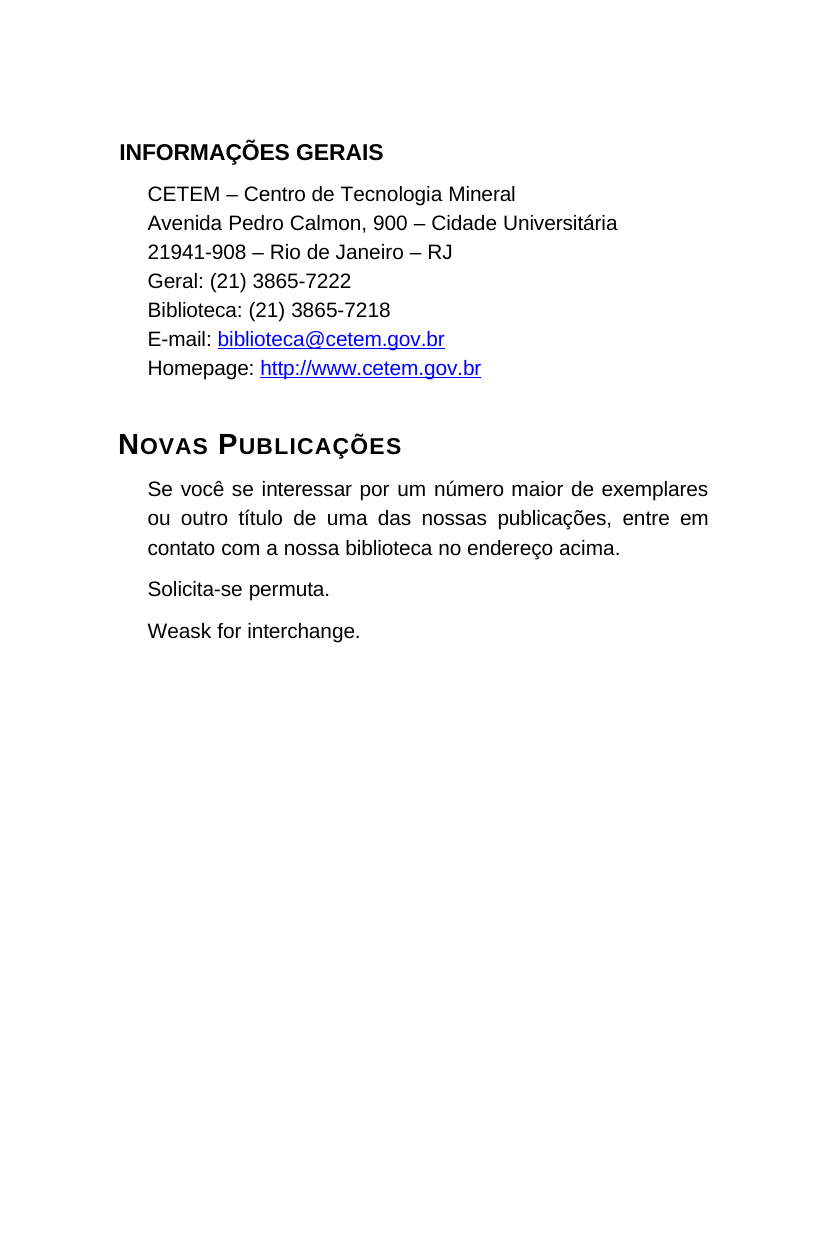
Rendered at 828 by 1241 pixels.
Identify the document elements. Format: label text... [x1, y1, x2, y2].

subtitle INFORMAÇÕES GERAIS [106, 138, 396, 165]
text CETEM – Centro de Tecnologia Mineral [147, 181, 721, 205]
text E-mail: biblioteca@cetem.gov.br Homepage: http://www.cetem.gov.br [147, 327, 547, 380]
text Solicita-se permuta. Weask for interchange. [147, 577, 390, 643]
text Avenida Pedro Calmon, 900 – Cidade Universitária 21941-908 – Rio de Janeiro – RJ [147, 211, 619, 263]
text Biblioteca: (21) 3865-7218 [147, 298, 721, 322]
subtitle NOVAS PUBLICAÇÕES [118, 427, 721, 461]
text Geral: (21) 3865-7222 [147, 269, 721, 293]
text Se você se interessar por um número maior de exemplares ou outro título de uma das nossas publicações, entre em contato com a nossa biblioteca no endereço acima. [147, 477, 709, 559]
